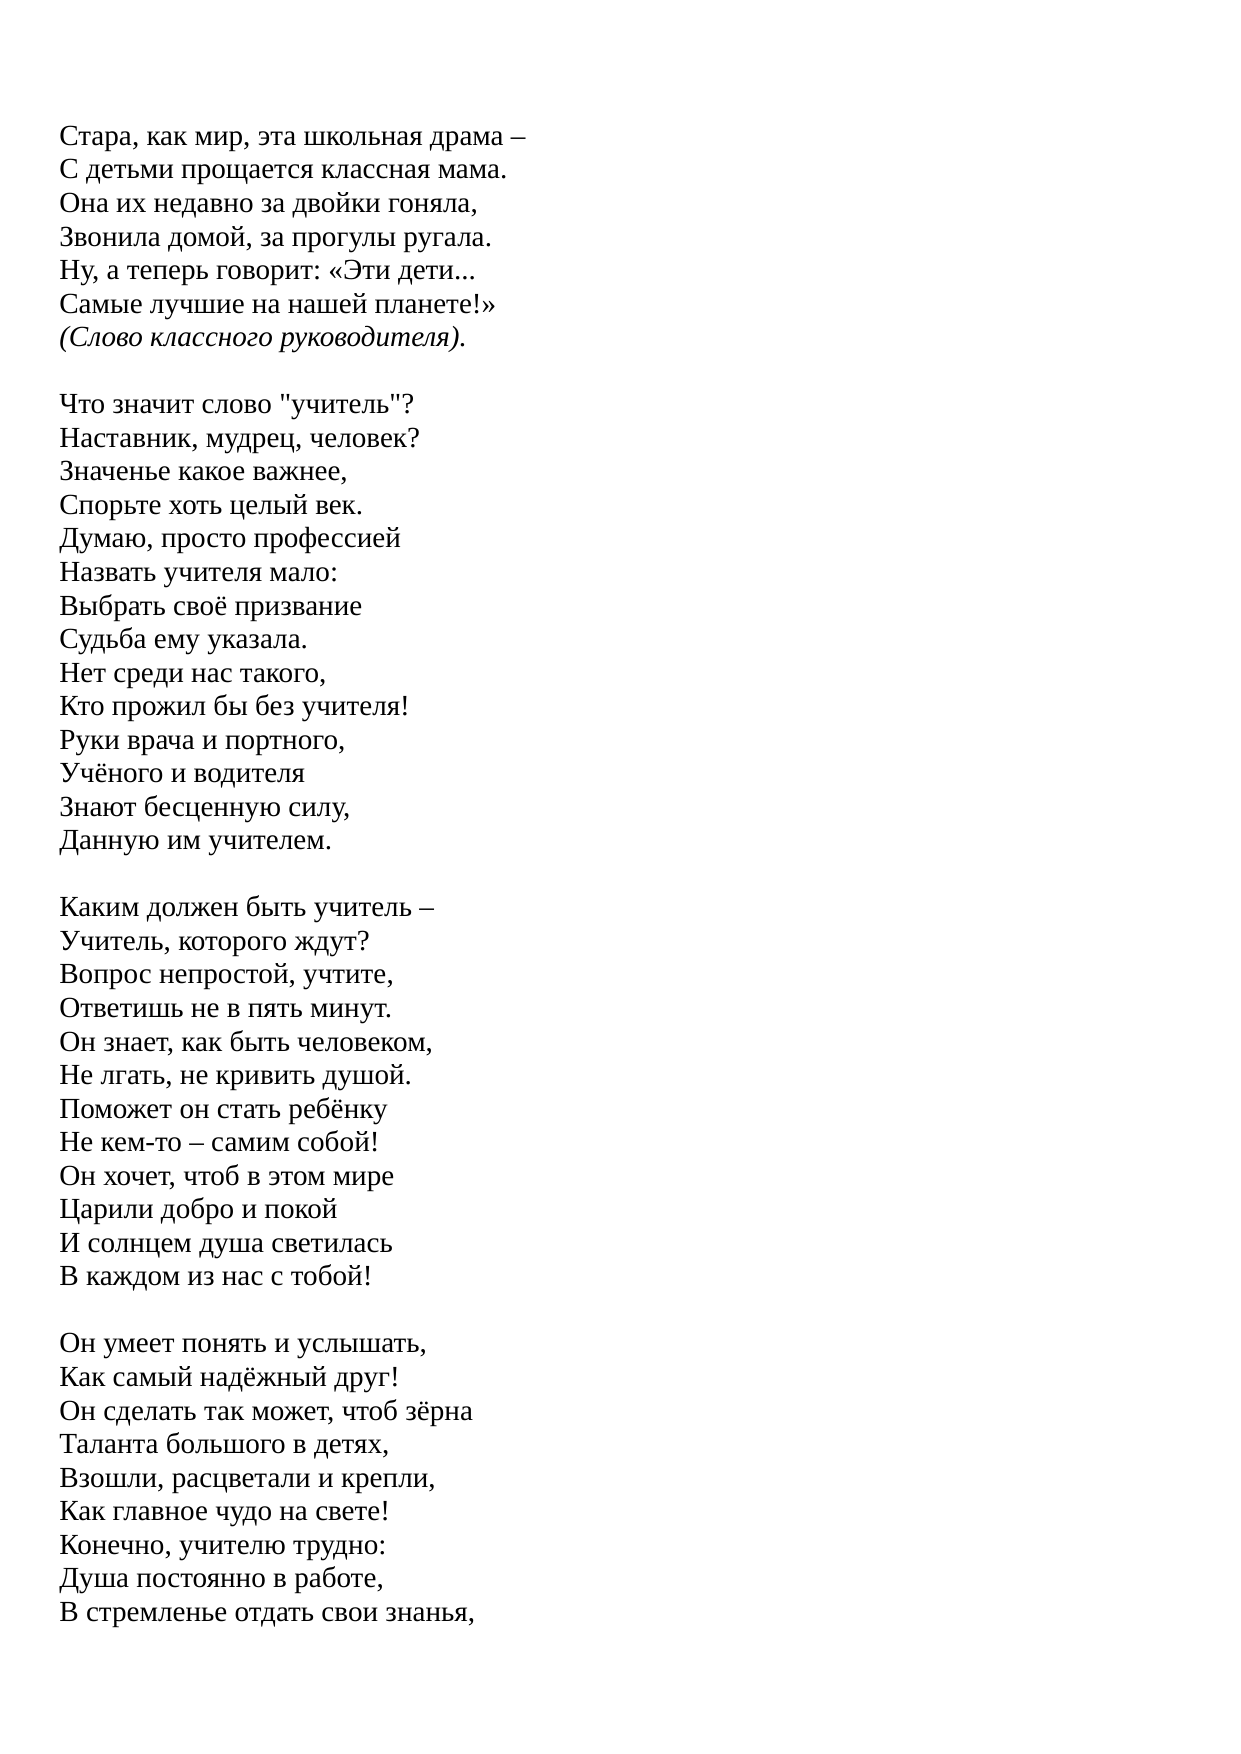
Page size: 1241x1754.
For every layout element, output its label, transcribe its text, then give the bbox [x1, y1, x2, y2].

text (Слово классного руководителя). [59, 319, 1181, 353]
text Что значит слово "учитель"? Наставник, мудрец, человек? Значенье какое важнее, Спорьте хоть целый век. Думаю, просто профессией Назвать учителя мало: Выбрать своё призвание Судьба ему указала. Нет среди нас такого, Кто прожил бы без учителя! Руки врача и портного, Учёного и водителя Знают бесценную силу, Данную им учителем. Каким должен быть учитель – Учитель, которого ждут? Вопрос непростой, учтите, Ответишь не в пять минут. Он знает, как быть человеком, Не лгать, не кривить душой. Поможет он стать ребёнку Не кем-то – самим собой! Он хочет, чтоб в этом мире Царили добро и покой И солнцем душа светилась В каждом из нас с тобой! Он умеет понять и услышать, Как самый надёжный друг! Он сделать так может, чтоб зёрна Таланта большого в детях, Взошли, расцветали и крепли, Как главное чудо на свете! Конечно, учителю трудно: Душа постоянно в работе, В стремленье отдать свои знанья, [59, 386, 1181, 1627]
text Стара, как мир, эта школьная драма – С детьми прощается классная мама. Она их недавно за двойки гоняла, Звонила домой, за прогулы ругала. Ну, а теперь говорит: «Эти дети... Самые лучшие на нашей планете!» [59, 118, 1181, 319]
